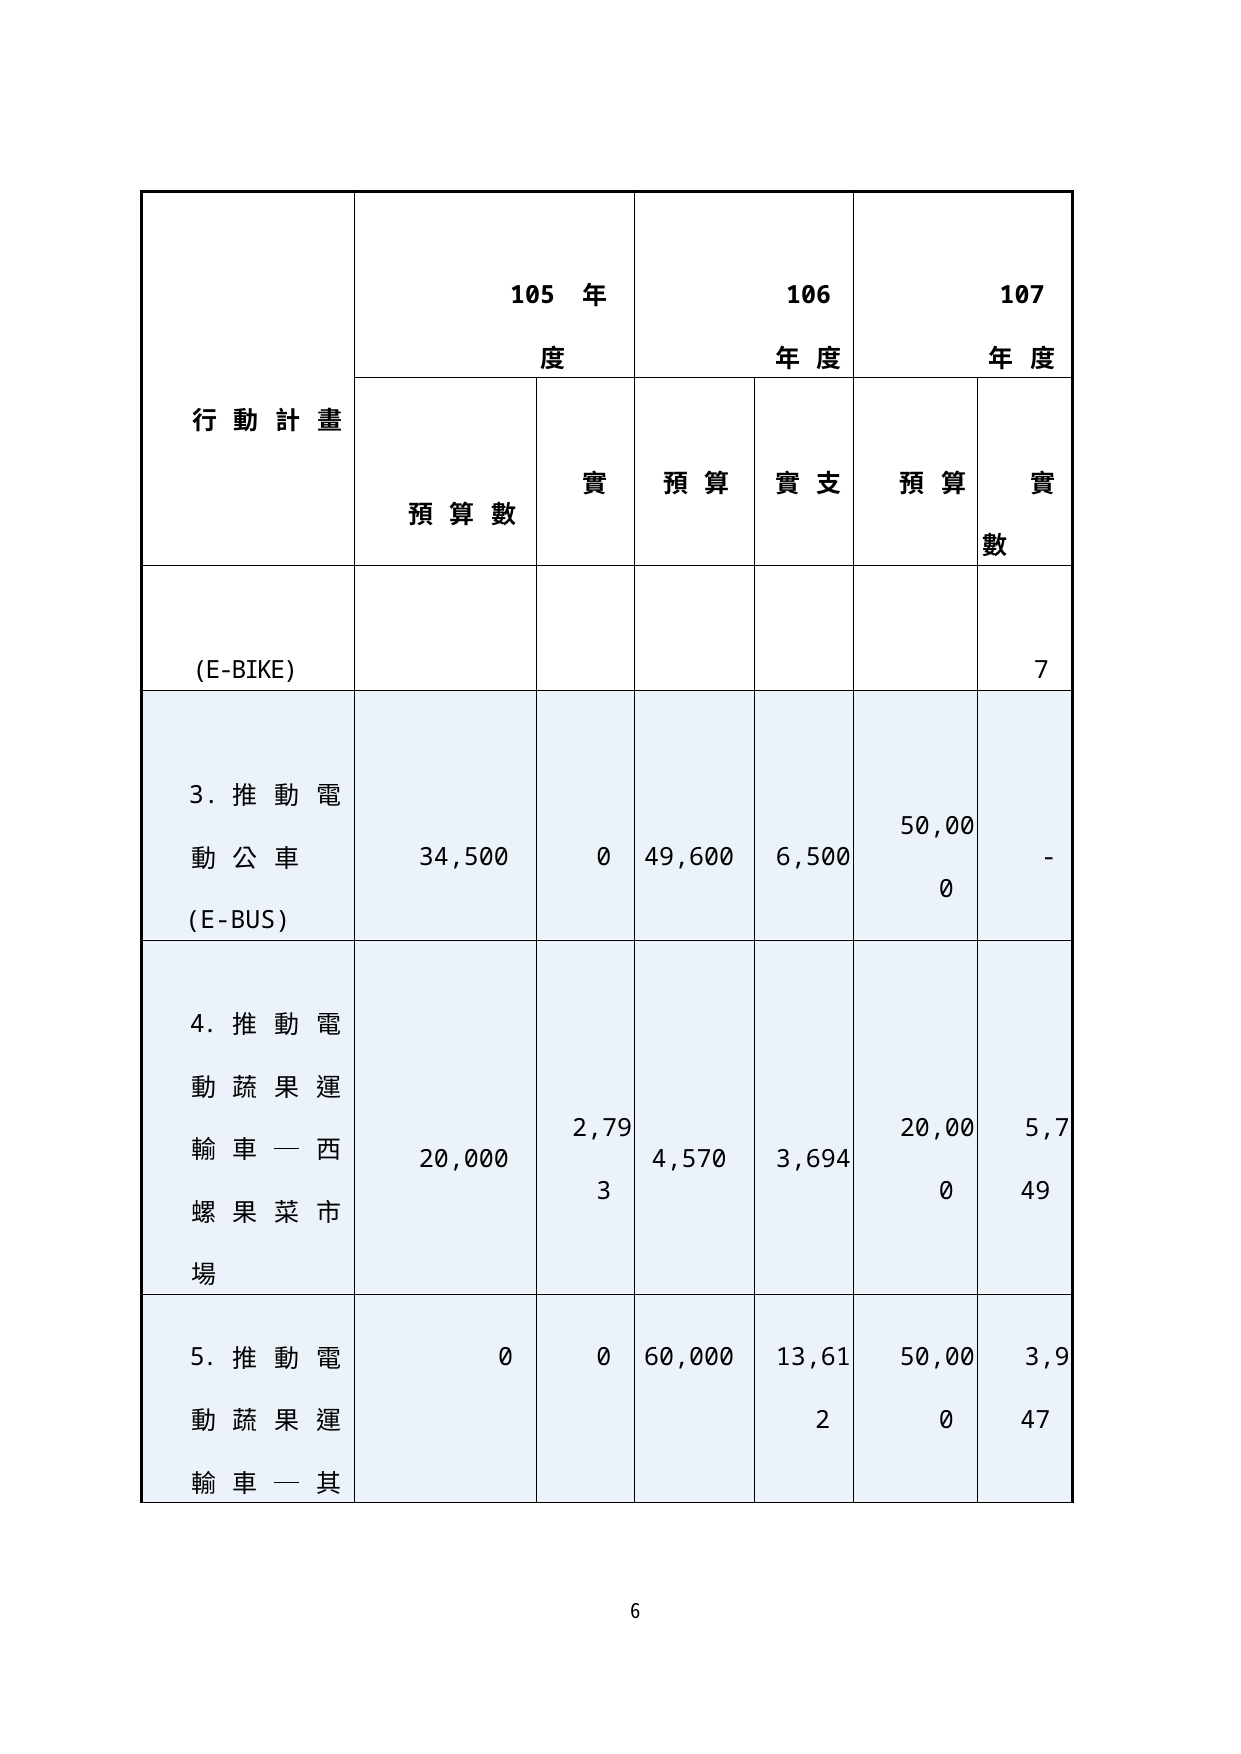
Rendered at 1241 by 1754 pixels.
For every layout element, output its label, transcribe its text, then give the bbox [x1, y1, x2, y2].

table_cell 實支數 [537, 378, 634, 564]
table_cell 預算數 [355, 378, 536, 564]
table_header 107年度 [854, 193, 1071, 377]
table_cell [537, 566, 634, 689]
table_cell 0 [355, 1295, 536, 1502]
table_cell [755, 566, 853, 689]
table_cell 預算數 [635, 378, 754, 564]
table_header 行動計畫 [143, 193, 354, 564]
table_cell 6,500 [755, 691, 853, 939]
table_cell 60,000 [635, 1295, 754, 1502]
table_header 105年度 [355, 193, 634, 377]
table_cell [355, 566, 536, 689]
table_cell 7 [978, 566, 1071, 689]
table_cell 49,600 [635, 691, 754, 939]
table_cell 20,000 [854, 941, 977, 1293]
table_cell 34,500 [355, 691, 536, 939]
table_cell - [978, 691, 1071, 939]
table_cell 50,000 [854, 1295, 977, 1502]
table_cell 4,570 [635, 941, 754, 1293]
table_cell 5,749 [978, 941, 1071, 1293]
table_cell 0 [537, 691, 634, 939]
table_header 106年度 [635, 193, 853, 377]
table_cell 0 [537, 1295, 634, 1502]
table_cell 20,000 [355, 941, 536, 1293]
table_cell 5.推動電動蔬果運輸車─其 [143, 1295, 354, 1502]
table_cell 3,947 [978, 1295, 1071, 1502]
table_cell [635, 566, 754, 689]
table_cell 3.推動電動公車(E-BUS) [143, 691, 354, 939]
table_cell [854, 566, 977, 689]
table_cell (E-BIKE) [143, 566, 354, 689]
table_cell 4.推動電動蔬果運輸車─西螺果菜市場 [143, 941, 354, 1293]
table_cell 實支數 [755, 378, 853, 564]
table_cell 實支數 [978, 378, 1071, 564]
table_cell 3,694 [755, 941, 853, 1293]
table_cell 2,793 [537, 941, 634, 1293]
table_cell 預算數 [854, 378, 977, 564]
table_cell 50,000 [854, 691, 977, 939]
table_cell 13,612 [755, 1295, 853, 1502]
